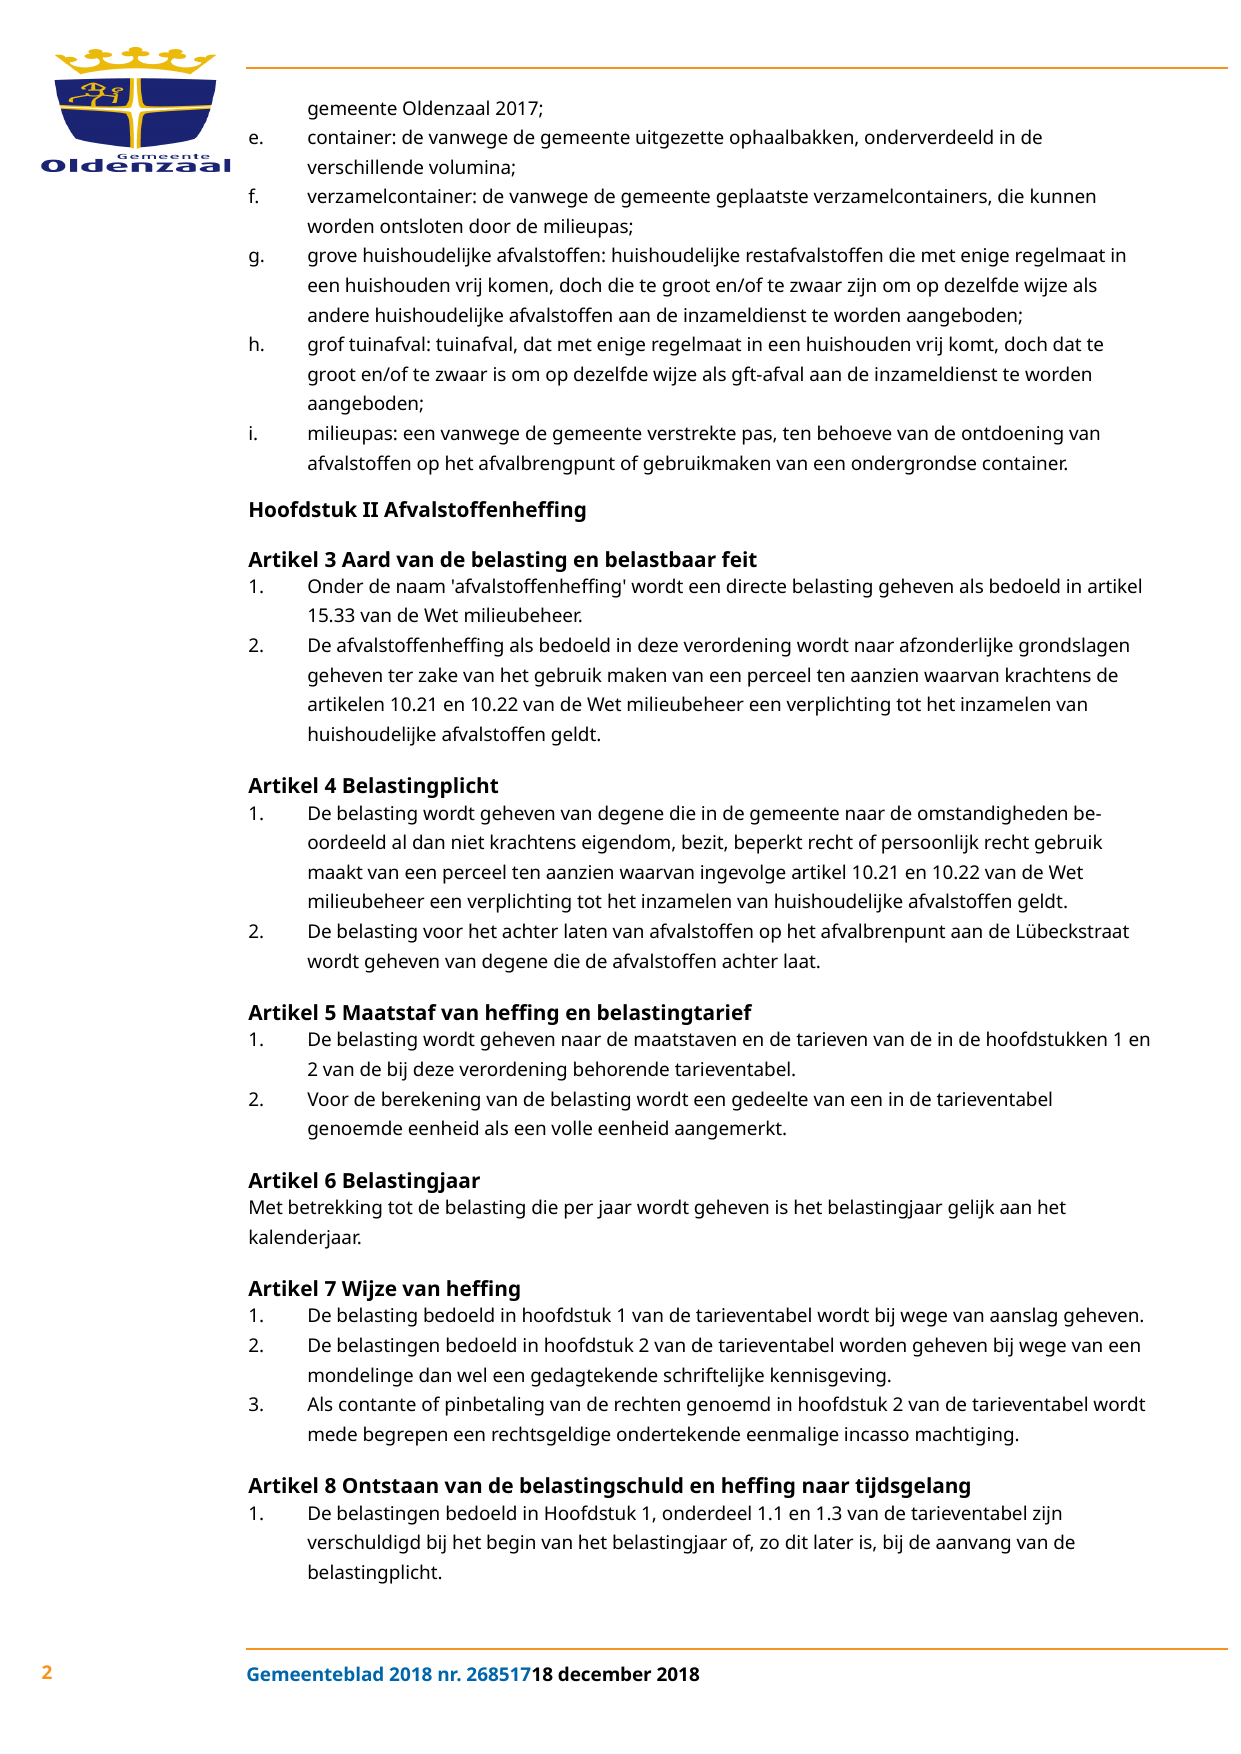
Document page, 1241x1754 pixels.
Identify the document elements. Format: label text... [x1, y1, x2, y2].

list Als contante of pinbetaling van de rechten genoemd in hoofdstuk 2 van de tarieventabel wordt mede begrepen een rechtsgeldige ondertekende eenmalige incasso machtiging. [248, 1391, 1152, 1447]
text Met betrekking tot de belasting die per jaar wordt geheven is het belastingjaar gelijk aan het kalenderjaar. [248, 1194, 1152, 1249]
list De belasting wordt geheven van degene die in de gemeente naar de omstandigheden be-oordeeld al dan niet krachtens eigendom, bezit, beperkt recht of persoonlijk recht gebruik maakt van een perceel ten aanzien waarvan ingevolge artikel 10.21 en 10.22 van de Wet milieubeheer een verplichting tot het inzamelen van huishoudelijke afvalstoffen geldt. [248, 800, 1152, 914]
list container: de vanwege de gemeente uitgezette ophaalbakken, onderverdeeld in de verschillende volumina; [248, 124, 1152, 180]
list Onder de naam 'afvalstoffenheffing' wordt een directe belasting geheven als bedoeld in artikel 15.33 van de Wet milieubeheer. [248, 573, 1152, 628]
list De belasting voor het achter laten van afvalstoffen op het afvalbrenpunt aan de Lübeckstraat wordt geheven van degene die de afvalstoffen achter laat. [248, 918, 1152, 973]
text Hoofdstuk II Afvalstoffenheffing [248, 495, 1152, 524]
text Artikel 4 Belastingplicht [248, 771, 1152, 800]
text Artikel 7 Wijze van heffing [248, 1274, 1152, 1303]
text Artikel 6 Belastingjaar [248, 1166, 1152, 1194]
list grove huishoudelijke afvalstoffen: huishoudelijke restafvalstoffen die met enige regelmaat in een huishouden vrij komen, doch die te groot en/of te zwaar zijn om op dezelfde wijze als andere huishoudelijke afvalstoffen aan de inzameldienst te worden aangeboden; [248, 243, 1152, 328]
list De afvalstoffenheffing als bedoeld in deze verordening wordt naar afzonderlijke grondslagen geheven ter zake van het gebruik maken van een perceel ten aanzien waarvan krachtens de artikelen 10.21 en 10.22 van de Wet milieubeheer een verplichting tot het inzamelen van huishoudelijke afvalstoffen geldt. [248, 632, 1152, 747]
list De belasting bedoeld in hoofdstuk 1 van de tarieventabel wordt bij wege van aanslag geheven. [248, 1303, 1152, 1328]
list De belastingen bedoeld in Hoofdstuk 1, onderdeel 1.1 en 1.3 van de tarieventabel zijn verschuldigd bij het begin van het belastingjaar of, zo dit later is, bij de aanvang van de belastingplicht. [248, 1500, 1152, 1585]
text Artikel 3 Aard van de belasting en belastbaar feit [248, 545, 1152, 573]
list grof tuinafval: tuinafval, dat met enige regelmaat in een huishouden vrij komt, doch dat te groot en/of te zwaar is om op dezelfde wijze als gft-afval aan de inzameldienst te worden aangeboden; [248, 331, 1152, 416]
picture [41, 47, 231, 172]
list gemeente Oldenzaal 2017; [248, 95, 1152, 121]
list De belastingen bedoeld in hoofdstuk 2 van de tarieventabel worden geheven bij wege van een mondelinge dan wel een gedagtekende schriftelijke kennisgeving. [248, 1332, 1152, 1388]
list De belasting wordt geheven naar de maatstaven en de tarieven van de in de hoofdstukken 1 en 2 van de bij deze verordening behorende tarieventabel. [248, 1027, 1152, 1082]
list verzamelcontainer: de vanwege de gemeente geplaatste verzamelcontainers, die kunnen worden ontsloten door de milieupas; [248, 183, 1152, 239]
list milieupas: een vanwege de gemeente verstrekte pas, ten behoeve van de ontdoening van afvalstoffen op het afvalbrengpunt of gebruikmaken van een ondergrondse container. [248, 420, 1152, 476]
list Voor de berekening van de belasting wordt een gedeelte van een in de tarieventabel genoemde eenheid als een volle eenheid aangemerkt. [248, 1086, 1152, 1141]
text Artikel 5 Maatstaf van heffing en belastingtarief [248, 998, 1152, 1027]
text Artikel 8 Ontstaan van de belastingschuld en heffing naar tijdsgelang [248, 1471, 1152, 1500]
